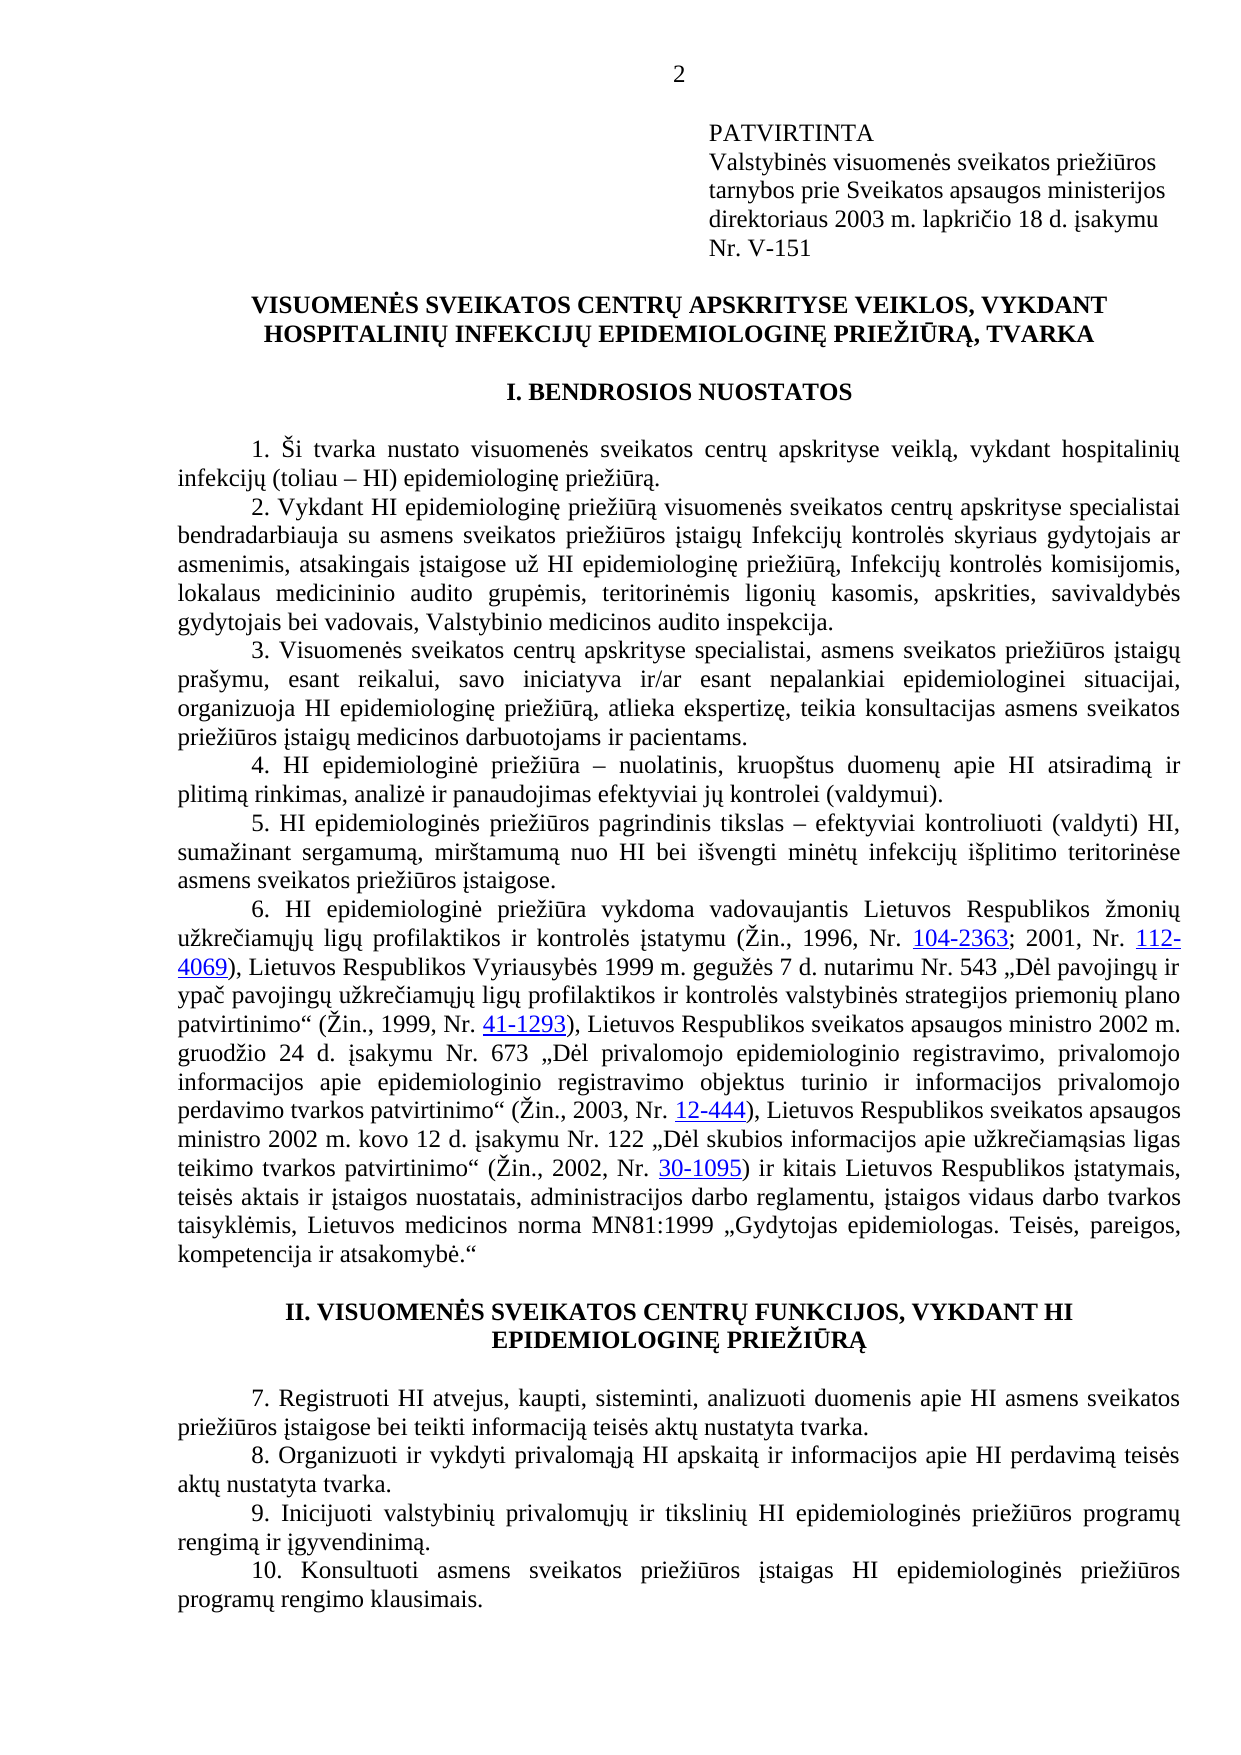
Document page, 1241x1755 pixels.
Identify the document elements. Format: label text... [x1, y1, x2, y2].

text 4. HI epidemiologinė priežiūra – nuolatinis, kruopštus duomenų apie HI atsiradimą ir plitimą rinkimas, analizė ir panaudojimas efektyviai jų kontrolei (valdymui). [177, 751, 1181, 808]
text I. BENDROSIOS NUOSTATOS [177, 377, 1181, 406]
text 3. Visuomenės sveikatos centrų apskrityse specialistai, asmens sveikatos priežiūros įstaigų prašymu, esant reikalui, savo iniciatyva ir/ar esant nepalankiai epidemiologinei situacijai, organizuoja HI epidemiologinę priežiūrą, atlieka ekspertizę, teikia konsultacijas asmens sveikatos priežiūros įstaigų medicinos darbuotojams ir pacientams. [177, 636, 1181, 751]
text 5. HI epidemiologinės priežiūros pagrindinis tikslas – efektyviai kontroliuoti (valdyti) HI, sumažinant sergamumą, mirštamumą nuo HI bei išvengti minėtų infekcijų išplitimo teritorinėse asmens sveikatos priežiūros įstaigose. [177, 808, 1181, 894]
text 1. Ši tvarka nustato visuomenės sveikatos centrų apskrityse veiklą, vykdant hospitalinių infekcijų (toliau – HI) epidemiologinę priežiūrą. [177, 434, 1181, 492]
text Nr. V-151 [177, 233, 1181, 262]
text 6. HI epidemiologinė priežiūra vykdoma vadovaujantis Lietuvos Respublikos žmonių užkrečiamųjų ligų profilaktikos ir kontrolės įstatymu (Žin., 1996, Nr. 104-2363; 2001, Nr. 112-4069), Lietuvos Respublikos Vyriausybės 1999 m. gegužės 7 d. nutarimu Nr. 543 „Dėl pavojingų ir ypač pavojingų užkrečiamųjų ligų profilaktikos ir kontrolės valstybinės strategijos priemonių plano patvirtinimo“ (Žin., 1999, Nr. 41-1293), Lietuvos Respublikos sveikatos apsaugos ministro 2002 m. gruodžio 24 d. įsakymu Nr. 673 „Dėl privalomojo epidemiologinio registravimo, privalomojo informacijos apie epidemiologinio registravimo objektus turinio ir informacijos privalomojo perdavimo tvarkos patvirtinimo“ (Žin., 2003, Nr. 12-444), Lietuvos Respublikos sveikatos apsaugos ministro 2002 m. kovo 12 d. įsakymu Nr. 122 „Dėl skubios informacijos apie užkrečiamąsias ligas teikimo tvarkos patvirtinimo“ (Žin., 2002, Nr. 30-1095) ir kitais Lietuvos Respublikos įstatymais, teisės aktais ir įstaigos nuostatais, administracijos darbo reglamentu, įstaigos vidaus darbo tvarkos taisyklėmis, Lietuvos medicinos norma MN81:1999 „Gydytojas epidemiologas. Teisės, pareigos, kompetencija ir atsakomybė.“ [177, 894, 1181, 1268]
text 8. Organizuoti ir vykdyti privalomąją HI apskaitą ir informacijos apie HI perdavimą teisės aktų nustatyta tvarka. [177, 1441, 1181, 1498]
text Valstybinės visuomenės sveikatos priežiūros [177, 147, 1181, 176]
text 2. Vykdant HI epidemiologinę priežiūrą visuomenės sveikatos centrų apskrityse specialistai bendradarbiauja su asmens sveikatos priežiūros įstaigų Infekcijų kontrolės skyriaus gydytojais ar asmenimis, atsakingais įstaigose už HI epidemiologinę priežiūrą, Infekcijų kontrolės komisijomis, lokalaus medicininio audito grupėmis, teritorinėmis ligonių kasomis, apskrities, savivaldybės gydytojais bei vadovais, Valstybinio medicinos audito inspekcija. [177, 492, 1181, 636]
text 7. Registruoti HI atvejus, kaupti, sisteminti, analizuoti duomenis apie HI asmens sveikatos priežiūros įstaigose bei teikti informaciją teisės aktų nustatyta tvarka. [177, 1383, 1181, 1441]
text direktoriaus 2003 m. lapkričio 18 d. įsakymu [177, 204, 1181, 233]
text II. VISUOMENĖS SVEIKATOS CENTRŲ FUNKCIJOS, VYKDANT HI EPIDEMIOLOGINĘ PRIEŽIŪRĄ [177, 1297, 1181, 1354]
text 9. Inicijuoti valstybinių privalomųjų ir tikslinių HI epidemiologinės priežiūros programų rengimą ir įgyvendinimą. [177, 1498, 1181, 1556]
text tarnybos prie Sveikatos apsaugos ministerijos [177, 176, 1181, 204]
text PATVIRTINTA [177, 118, 1181, 147]
text Visuomenės sveikatos centrų APSKRITYSE veiklos, vykdant hospitalinių infekcijų epidemiologinę priežiūrą, TVARKA [177, 291, 1181, 348]
text 10. Konsultuoti asmens sveikatos priežiūros įstaigas HI epidemiologinės priežiūros programų rengimo klausimais. [177, 1556, 1181, 1613]
